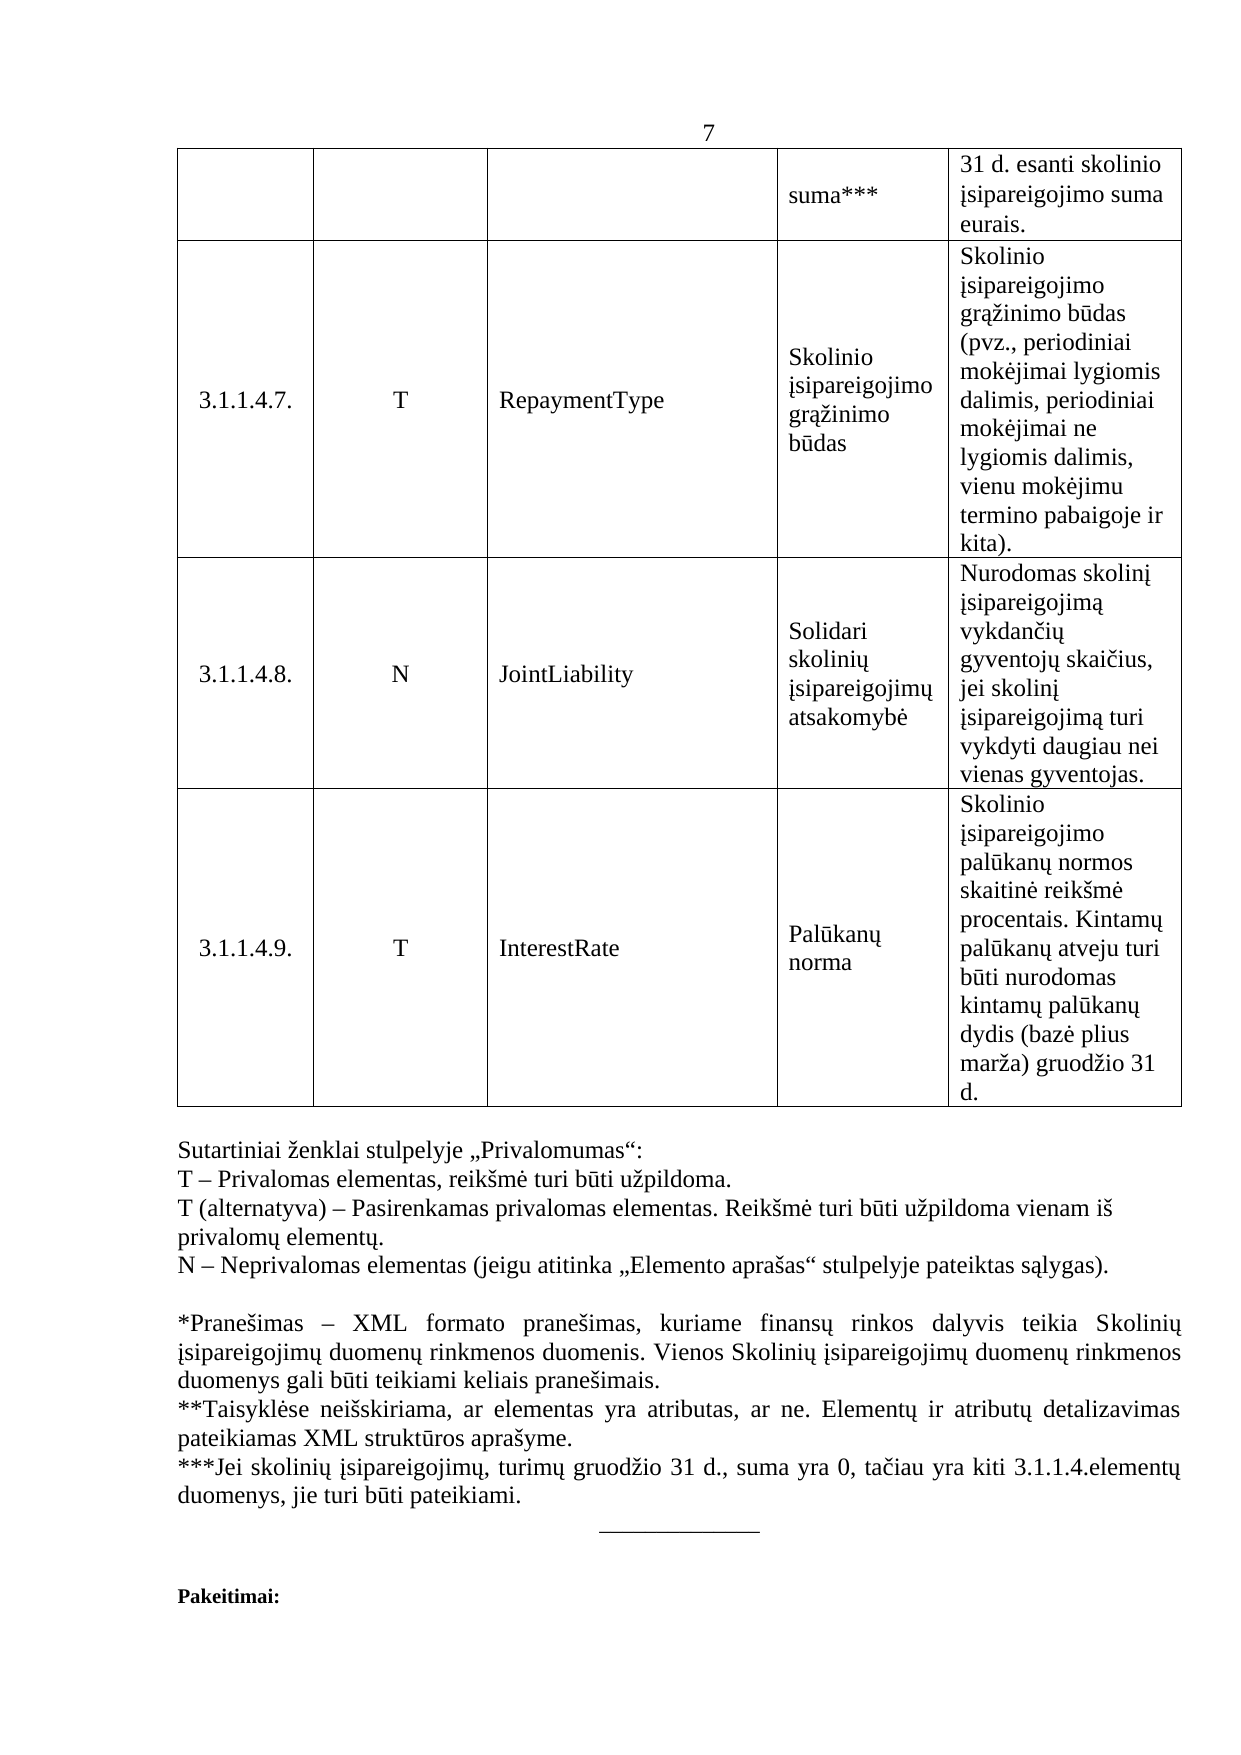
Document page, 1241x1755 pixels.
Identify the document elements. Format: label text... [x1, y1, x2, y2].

table_cell Solidari skolinių įsipareigojimų atsakomybė [778, 558, 948, 788]
text T – Privalomas elementas, reikšmė turi būti užpildoma. [177, 1164, 1181, 1193]
table_cell 3.1.1.4.8. [178, 558, 313, 788]
table_cell suma*** [778, 149, 948, 240]
table_cell 31 d. esanti skolinio įsipareigojimo suma eurais. [949, 149, 1181, 240]
table_cell JointLiability [488, 558, 777, 788]
table_cell Skolinio įsipareigojimo palūkanų normos skaitinė reikšmė procentais. Kintamų palūkanų atveju turi būti nurodomas kintamų palūkanų dydis (bazė plius marža) gruodžio 31 d. [949, 789, 1181, 1106]
text Sutartiniai ženklai stulpelyje „Privalomumas“: [177, 1135, 1181, 1164]
table_cell [488, 149, 777, 240]
table_cell 3.1.1.4.9. [178, 789, 313, 1106]
table_cell N [314, 558, 487, 788]
text N – Neprivalomas elementas (jeigu atitinka „Elemento aprašas“ stulpelyje pateiktas sąlygas). [177, 1250, 1181, 1279]
table_cell [314, 149, 487, 240]
text Pakeitimai: [177, 1583, 1181, 1608]
text ______________ [177, 1509, 1181, 1535]
table_cell T [314, 789, 487, 1106]
text **Taisyklėse neišskiriama, ar elementas yra atributas, ar ne. Elementų ir atributų detalizavimas pateikiamas XML struktūros aprašyme. [177, 1394, 1181, 1452]
text ***Jei skolinių įsipareigojimų, turimų gruodžio 31 d., suma yra 0, tačiau yra kiti 3.1.1.4.elementų duomenys, jie turi būti pateikiami. [177, 1452, 1181, 1509]
table_cell Nurodomas skolinį įsipareigojimą vykdančių gyventojų skaičius, jei skolinį įsipareigojimą turi vykdyti daugiau nei vienas gyventojas. [949, 558, 1181, 788]
table_cell Palūkanų norma [778, 789, 948, 1106]
table_cell InterestRate [488, 789, 777, 1106]
table_cell Skolinio įsipareigojimo grąžinimo būdas [778, 241, 948, 557]
text *Pranešimas – XML formato pranešimas, kuriame finansų rinkos dalyvis teikia Skolinių įsipareigojimų duomenų rinkmenos duomenis. Vienos Skolinių įsipareigojimų duomenų rinkmenos duomenys gali būti teikiami keliais pranešimais. [177, 1308, 1181, 1394]
text T (alternatyva) – Pasirenkamas privalomas elementas. Reikšmė turi būti užpildoma vienam iš privalomų elementų. [177, 1193, 1181, 1250]
table_cell 3.1.1.4.7. [178, 241, 313, 557]
table_cell RepaymentType [488, 241, 777, 557]
table_cell Skolinio įsipareigojimo grąžinimo būdas (pvz., periodiniai mokėjimai lygiomis dalimis, periodiniai mokėjimai ne lygiomis dalimis, vienu mokėjimu termino pabaigoje ir kita). [949, 241, 1181, 557]
table_cell [178, 149, 313, 240]
table_cell T [314, 241, 487, 557]
